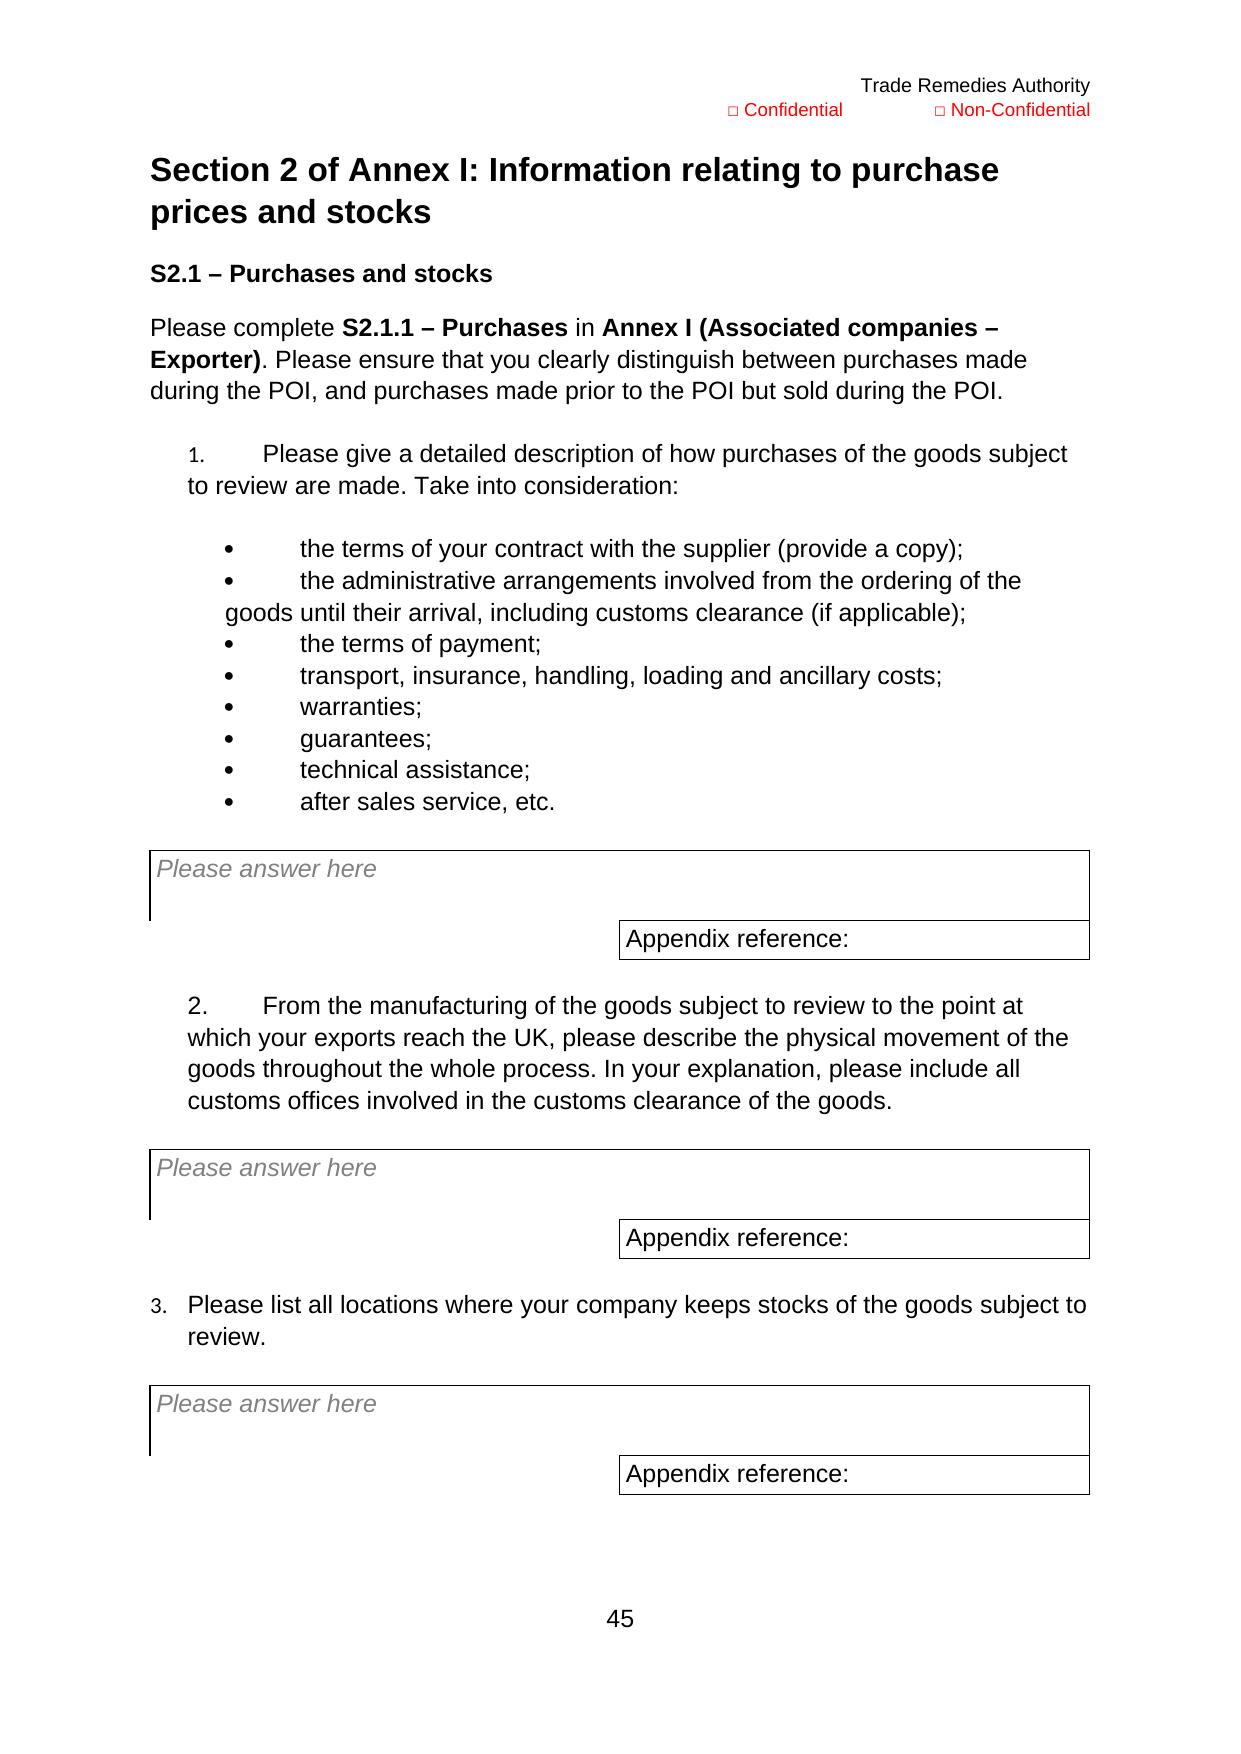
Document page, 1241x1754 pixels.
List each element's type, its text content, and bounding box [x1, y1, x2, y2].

subtitle Section 2 of Annex I: Information relating to purchase prices and stocks [150, 150, 1090, 231]
table_cell Appendix reference: [620, 921, 1089, 958]
list From the manufacturing of the goods subject to review to the point at which your exports reach the UK, please describe the physical movement of the goods throughout the whole process. In your explanation, please include all customs offices involved in the customs clearance of the goods. [187, 991, 1090, 1114]
list Please list all locations where your company keeps stocks of the goods subject to review. [150, 1290, 1090, 1351]
list the terms of your contract with the supplier (provide a copy); [225, 534, 1090, 563]
list technical assistance; [225, 755, 1090, 784]
list warranties; [225, 692, 1090, 721]
list transport, insurance, handling, loading and ancillary costs; [225, 661, 1090, 689]
list the terms of payment; [225, 629, 1090, 658]
subtitle S2.1 – Purchases and stocks [150, 259, 1090, 288]
table_cell Appendix reference: [620, 1456, 1089, 1493]
table_cell [150, 1220, 619, 1257]
list the administrative arrangements involved from the ordering of the goods until their arrival, including customs clearance (if applicable); [225, 566, 1090, 626]
list after sales service, etc. [225, 787, 1090, 816]
list guarantees; [225, 724, 1090, 753]
list Please give a detailed description of how purchases of the goods subject to review are made. Take into consideration: [187, 439, 1090, 500]
table_header Please answer here [151, 1386, 1089, 1455]
table_header Please answer here [151, 1150, 1089, 1219]
text Please complete S2.1.1 – Purchases in Annex I (Associated companies – Exporter). Please ensure that you clearly distinguish between purchases made during the POI, and purchases made prior to the POI but sold during the POI. [150, 313, 1090, 405]
table_header Please answer here [151, 851, 1089, 920]
table_cell [150, 921, 619, 958]
table_cell [150, 1456, 619, 1493]
table_cell Appendix reference: [620, 1220, 1089, 1257]
